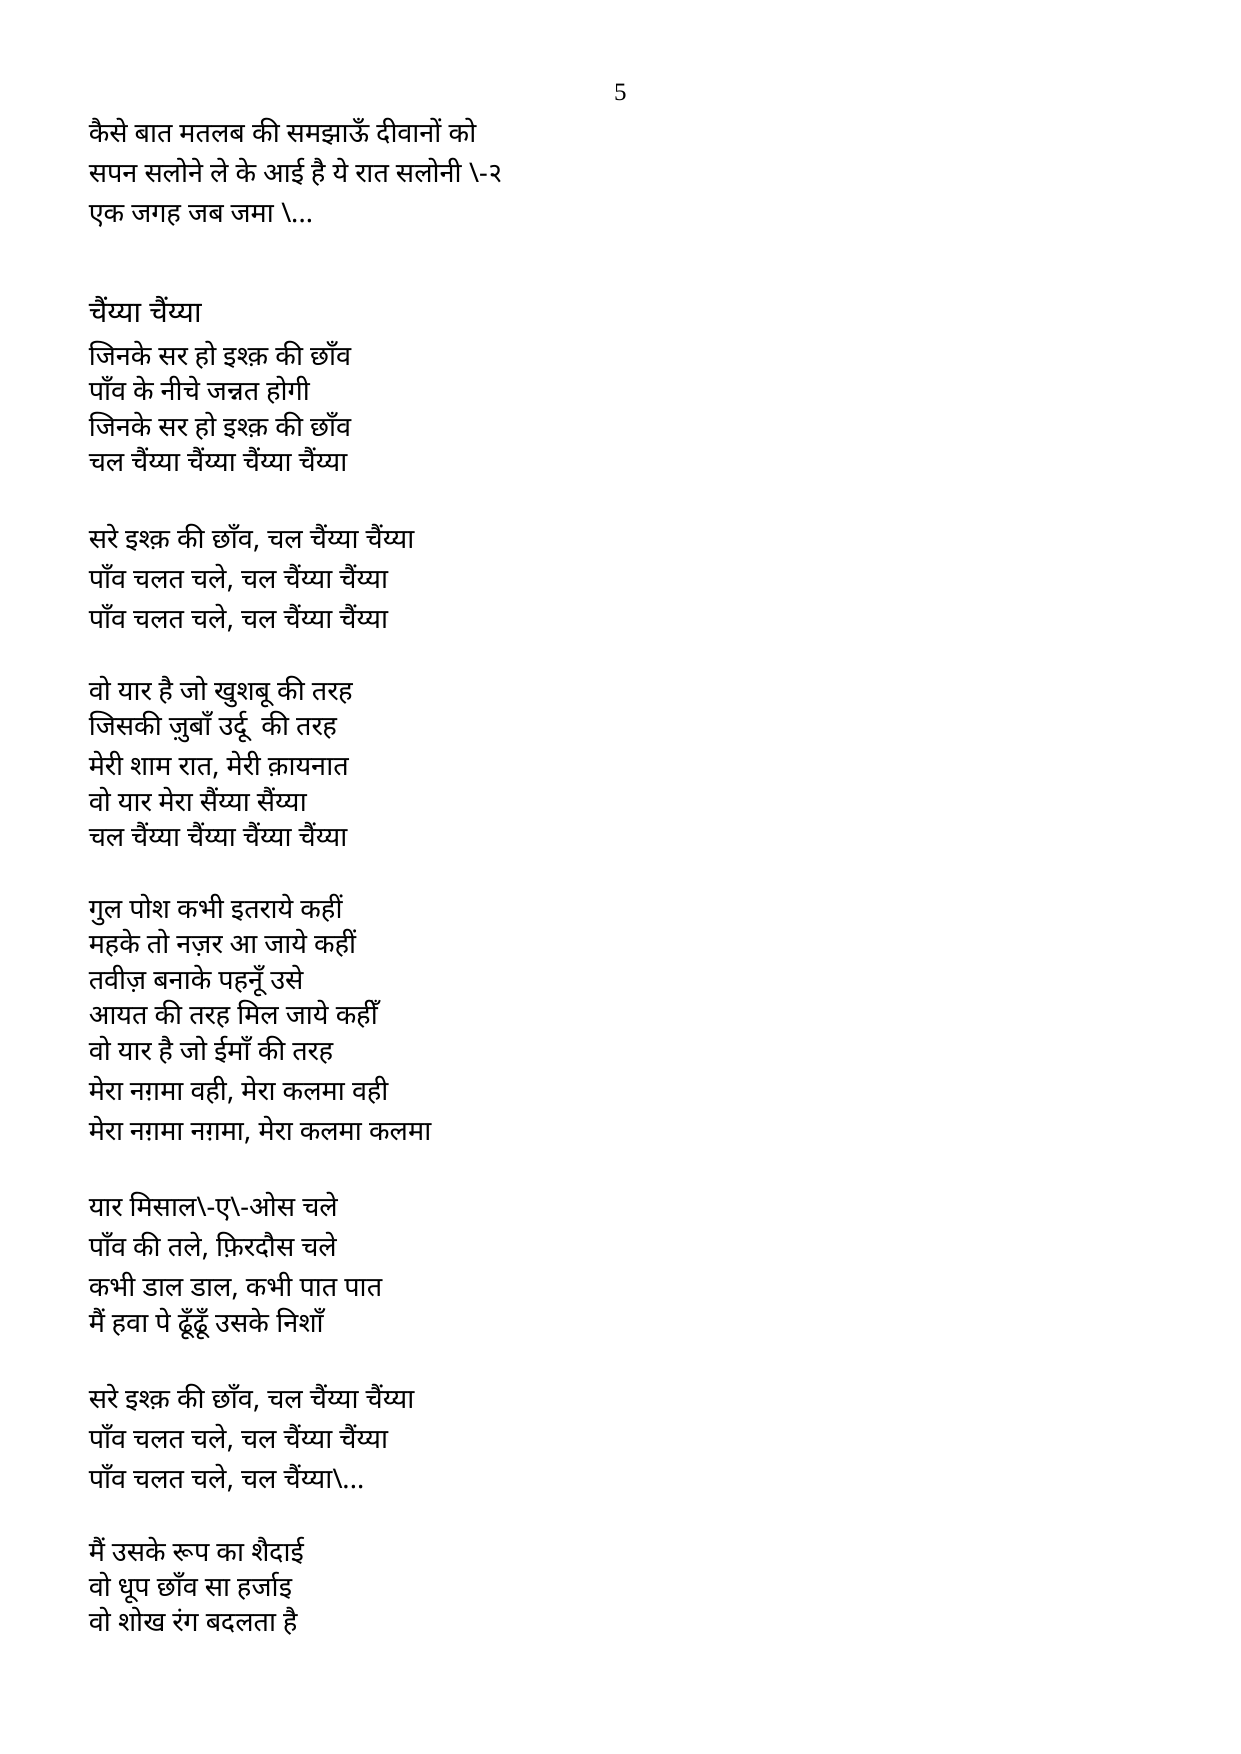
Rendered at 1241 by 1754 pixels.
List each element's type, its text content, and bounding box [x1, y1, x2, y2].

subtitle चैंय्या चैंय्या [88, 295, 1152, 329]
text जिनके सर हो इश्क़ की छाँव पाँव के नीचे जन्नत होगी जिनके सर हो इश्क़ की छाँव चल चैंय्या चैंय्या चैंय्या चैंय्या सरे इश्क़ की छाँव, चल चैंय्या चैंय्या पाँव चलत चले, चल चैंय्या चैंय्या पाँव चलत चले, चल चैंय्या चैंय्या वो यार है जो खुशबू की तरह जिसकी ज़ुबाँ उर्दू की तरह मेरी शाम रात, मेरी क़ायनात वो यार मेरा सैंय्या सैंय्या चल चैंय्या चैंय्या चैंय्या चैंय्या गुल पोश कभी इतराये कहीं महके तो नज़र आ जाये कहीं तवीज़ बनाके पहनूँ उसे आयत की तरह मिल जाये कहीँ वो यार है जो ईमाँ की तरह मेरा नग़मा वही, मेरा कलमा वही मेरा नग़मा नग़मा, मेरा कलमा कलमा यार मिसाल\-ए\-ओस चले पाँव की तले, फ़िरदौस चले कभी डाल डाल, कभी पात पात मैं हवा पे ढूँढूँ उसके निशाँ सरे इश्क़ की छाँव, चल चैंय्या चैंय्या पाँव चलत चले, चल चैंय्या चैंय्या पाँव चलत चले, चल चैंय्या\... मैं उसके रूप का शैदाई वो धूप छाँव सा हर्जाइ वो शोख रंग बदलता है [88, 341, 1152, 1643]
text कैसे बात मतलब की समझाऊँ दीवानों को सपन सलोने ले के आई है ये रात सलोनी \-२ एक जगह जब जमा \... [88, 118, 1152, 233]
